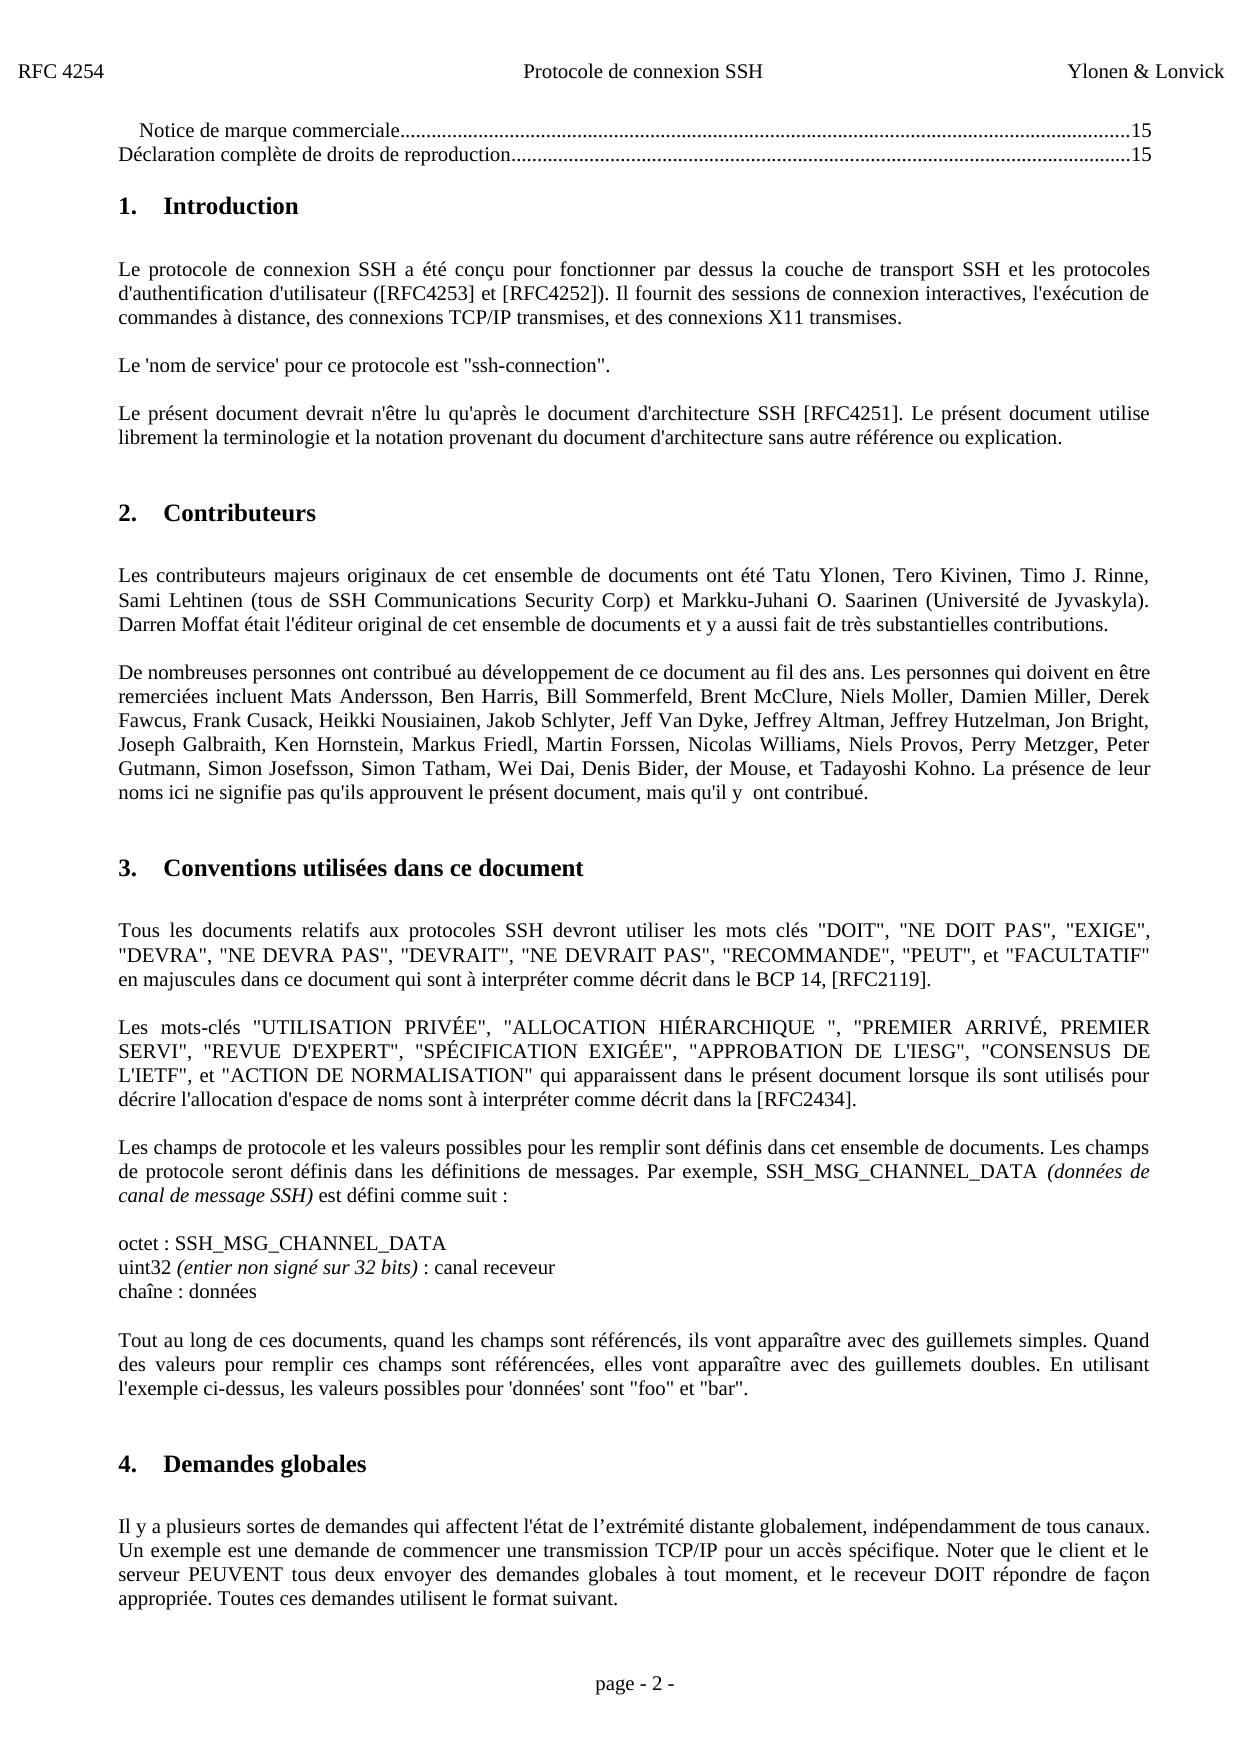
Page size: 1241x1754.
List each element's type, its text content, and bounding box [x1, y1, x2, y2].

text uint32 (entier non signé sur 32 bits) : canal receveur [118, 1255, 1152, 1279]
subtitle 3. Conventions utilisées dans ce document [118, 853, 1152, 882]
text Les champs de protocole et les valeurs possibles pour les remplir sont définis dans cet ensemble de documents. Les champs de protocole seront définis dans les définitions de messages. Par exemple, SSH_MSG_CHANNEL_DATA (données de canal de message SSH) est défini comme suit : [118, 1135, 1152, 1207]
text Le présent document devrait n'être lu qu'après le document d'architecture SSH [RFC4251]. Le présent document utilise librement la terminologie et la notation provenant du document d'architecture sans autre référence ou explication. [118, 401, 1152, 449]
text octet : SSH_MSG_CHANNEL_DATA [118, 1231, 1152, 1255]
text Tout au long de ces documents, quand les champs sont référencés, ils vont apparaître avec des guillemets simples. Quand des valeurs pour remplir ces champs sont référencées, elles vont apparaître avec des guillemets doubles. En utilisant l'exemple ci-dessus, les valeurs possibles pour 'données' sont "foo" et "bar". [118, 1327, 1152, 1400]
text Il y a plusieurs sortes de demandes qui affectent l'état de l’extrémité distante globalement, indépendamment de tous canaux. Un exemple est une demande de commencer une transmission TCP/IP pour un accès spécifique. Noter que le client et le serveur PEUVENT tous deux envoyer des demandes globales à tout moment, et le receveur DOIT répondre de façon appropriée. Toutes ces demandes utilisent le format suivant. [118, 1514, 1152, 1610]
text Tous les documents relatifs aux protocoles SSH devront utiliser les mots clés "DOIT", "NE DOIT PAS", "EXIGE", "DEVRA", "NE DEVRA PAS", "DEVRAIT", "NE DEVRAIT PAS", "RECOMMANDE", "PEUT", et "FACULTATIF" en majuscules dans ce document qui sont à interpréter comme décrit dans le BCP 14, [RFC2119]. [118, 918, 1152, 991]
text Le 'nom de service' pour ce protocole est "ssh-connection". [118, 353, 1152, 377]
text Les mots-clés "UTILISATION PRIVÉE", "ALLOCATION HIÉRARCHIQUE ", "PREMIER ARRIVÉ, PREMIER SERVI", "REVUE D'EXPERT", "SPÉCIFICATION EXIGÉE", "APPROBATION DE L'IESG", "CONSENSUS DE L'IETF", et "ACTION DE NORMALISATION" qui apparaissent dans le présent document lorsque ils sont utilisés pour décrire l'allocation d'espace de noms sont à interpréter comme décrit dans la [RFC2434]. [118, 1015, 1152, 1111]
subtitle 1. Introduction [118, 191, 1152, 220]
text Notice de marque commerciale 15 [139, 118, 1152, 142]
subtitle 4. Demandes globales [118, 1449, 1152, 1477]
text Le protocole de connexion SSH a été conçu pour fonctionner par dessus la couche de transport SSH et les protocoles d'authentification d'utilisateur ([RFC4253] et [RFC4252]). Il fournit des sessions de connexion interactives, l'exécution de commandes à distance, des connexions TCP/IP transmises, et des connexions X11 transmises. [118, 257, 1152, 329]
text Les contributeurs majeurs originaux de cet ensemble de documents ont été Tatu Ylonen, Tero Kivinen, Timo J. Rinne, Sami Lehtinen (tous de SSH Communications Security Corp) et Markku-Juhani O. Saarinen (Université de Jyvaskyla). Darren Moffat était l'éditeur original de cet ensemble de documents et y a aussi fait de très substantielles contributions. [118, 563, 1152, 636]
text chaîne : données [118, 1279, 1152, 1303]
subtitle 2. Contributeurs [118, 498, 1152, 527]
text Déclaration complète de droits de reproduction 15 [118, 142, 1152, 166]
text De nombreuses personnes ont contribué au développement de ce document au fil des ans. Les personnes qui doivent en être remerciées incluent Mats Andersson, Ben Harris, Bill Sommerfeld, Brent McClure, Niels Moller, Damien Miller, Derek Fawcus, Frank Cusack, Heikki Nousiainen, Jakob Schlyter, Jeff Van Dyke, Jeffrey Altman, Jeffrey Hutzelman, Jon Bright, Joseph Galbraith, Ken Hornstein, Markus Friedl, Martin Forssen, Nicolas Williams, Niels Provos, Perry Metzger, Peter Gutmann, Simon Josefsson, Simon Tatham, Wei Dai, Denis Bider, der Mouse, et Tadayoshi Kohno. La présence de leur noms ici ne signifie pas qu'ils approuvent le présent document, mais qu'il y ont contribué. [118, 660, 1152, 804]
